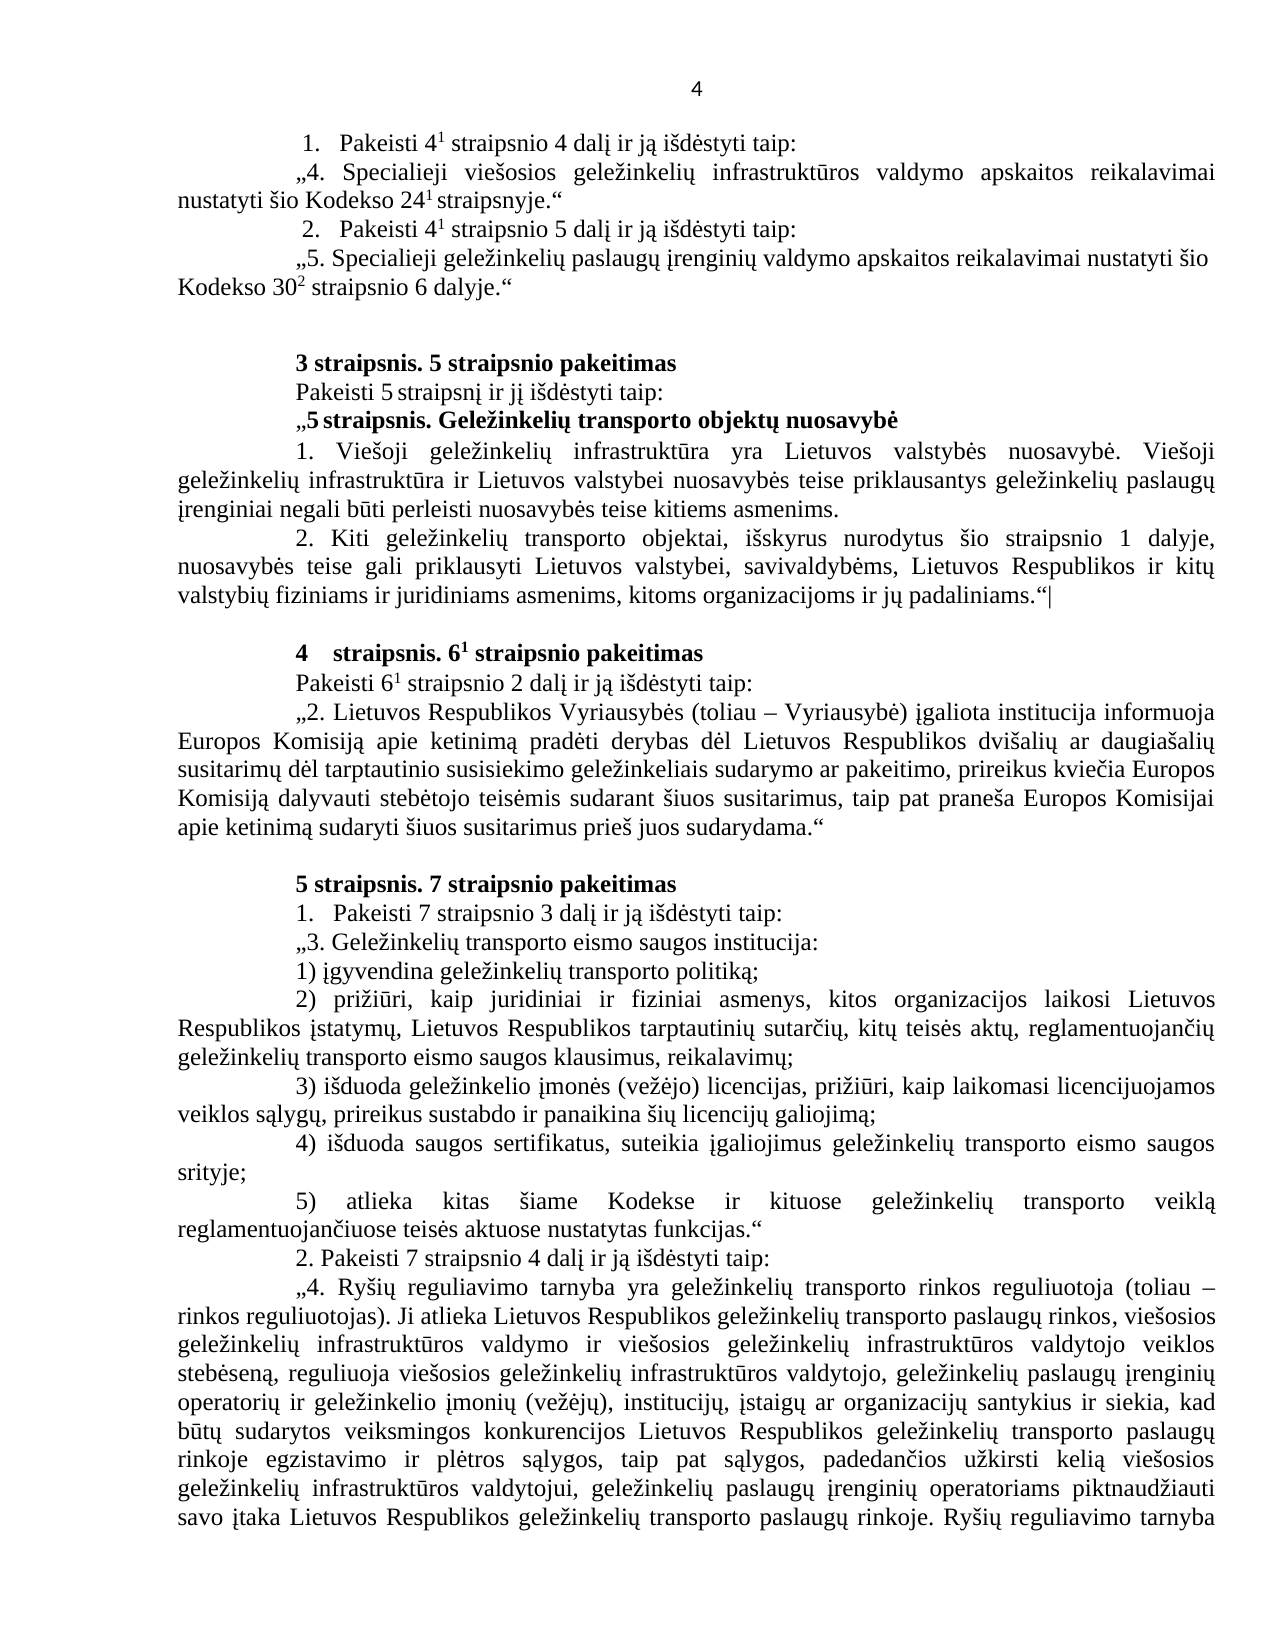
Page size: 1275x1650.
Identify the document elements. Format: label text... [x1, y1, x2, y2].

text „5. Specialieji geležinkelių paslaugų įrenginių valdymo apskaitos reikalavimai nustatyti šio Kodekso 302 straipsnio 6 dalyje.“ [177, 243, 1216, 301]
text 2. Pakeisti 7 straipsnio 4 dalį ir ją išdėstyti taip: [177, 1243, 1216, 1272]
text 1. Pakeisti 41 straipsnio 4 dalį ir ją išdėstyti taip: [302, 128, 1216, 157]
text „4. Specialieji viešosios geležinkelių infrastruktūros valdymo apskaitos reikalavimai nustatyti šio Kodekso 241 straipsnyje.“ [177, 157, 1216, 214]
text 2) prižiūri, kaip juridiniai ir fiziniai asmenys, kitos organizacijos laikosi Lietuvos Respublikos įstatymų, Lietuvos Respublikos tarptautinių sutarčių, kitų teisės aktų, reglamentuojančių geležinkelių transporto eismo saugos klausimus, reikalavimų; [177, 984, 1216, 1071]
text „2. Lietuvos Respublikos Vyriausybės (toliau – Vyriausybė) įgaliota institucija informuoja Europos Komisiją apie ketinimą pradėti derybas dėl Lietuvos Respublikos dvišalių ar daugiašalių susitarimų dėl tarptautinio susisiekimo geležinkeliais sudarymo ar pakeitimo, prireikus kviečia Europos Komisiją dalyvauti stebėtojo teisėmis sudarant šiuos susitarimus, taip pat praneša Europos Komisijai apie ketinimą sudaryti šiuos susitarimus prieš juos sudarydama.“ [177, 697, 1216, 841]
text Pakeisti 61 straipsnio 2 dalį ir ją išdėstyti taip: [177, 668, 1216, 697]
text „3. Geležinkelių transporto eismo saugos institucija: [177, 927, 1216, 956]
text 5 straipsnis. 7 straipsnio pakeitimas [177, 869, 1216, 898]
text 4 straipsnis. 61 straipsnio pakeitimas [295, 638, 1216, 666]
text 4) išduoda saugos sertifikatus, suteikia įgaliojimus geležinkelių transporto eismo saugos srityje; [177, 1128, 1216, 1186]
text 1) įgyvendina geležinkelių transporto politiką; [177, 956, 1216, 984]
text Pakeisti 5 straipsnį ir jį išdėstyti taip: [177, 377, 1216, 406]
text 5) atlieka kitas šiame Kodekse ir kituose geležinkelių transporto veiklą reglamentuojančiuose teisės aktuose nustatytas funkcijas.“ [177, 1186, 1216, 1243]
text 3) išduoda geležinkelio įmonės (vežėjo) licencijas, prižiūri, kaip laikomasi licencijuojamos veiklos sąlygų, prireikus sustabdo ir panaikina šių licencijų galiojimą; [177, 1071, 1216, 1128]
text 2. Pakeisti 41 straipsnio 5 dalį ir ją išdėstyti taip: [302, 214, 1216, 243]
text 1. Pakeisti 7 straipsnio 3 dalį ir ją išdėstyti taip: [295, 898, 1216, 927]
text „4. Ryšių reguliavimo tarnyba yra geležinkelių transporto rinkos reguliuotoja (toliau – rinkos reguliuotojas). Ji atlieka Lietuvos Respublikos geležinkelių transporto paslaugų rinkos, viešosios geležinkelių infrastruktūros valdymo ir viešosios geležinkelių infrastruktūros valdytojo veiklos stebėseną, reguliuoja viešosios geležinkelių infrastruktūros valdytojo, geležinkelių paslaugų įrenginių operatorių ir geležinkelio įmonių (vežėjų), institucijų, įstaigų ar organizacijų santykius ir siekia, kad būtų sudarytos veiksmingos konkurencijos Lietuvos Respublikos geležinkelių transporto paslaugų rinkoje egzistavimo ir plėtros sąlygos, taip pat sąlygos, padedančios užkirsti kelią viešosios geležinkelių infrastruktūros valdytojui, geležinkelių paslaugų įrenginių operatoriams piktnaudžiauti savo įtaka Lietuvos Respublikos geležinkelių transporto paslaugų rinkoje. Ryšių reguliavimo tarnyba [177, 1272, 1216, 1531]
text „5 straipsnis. Geležinkelių transporto objektų nuosavybė [177, 406, 1216, 434]
text 2. Kiti geležinkelių transporto objektai, išskyrus nurodytus šio straipsnio 1 dalyje, nuosavybės teise gali priklausyti Lietuvos valstybei, savivaldybėms, Lietuvos Respublikos ir kitų valstybių fiziniams ir juridiniams asmenims, kitoms organizacijoms ir jų padaliniams.“| [177, 523, 1216, 609]
text 3 straipsnis. 5 straipsnio pakeitimas [177, 348, 1216, 377]
text 1. Viešoji geležinkelių infrastruktūra yra Lietuvos valstybės nuosavybė. Viešoji geležinkelių infrastruktūra ir Lietuvos valstybei nuosavybės teise priklausantys geležinkelių paslaugų įrenginiai negali būti perleisti nuosavybės teise kitiems asmenims. [177, 436, 1216, 523]
